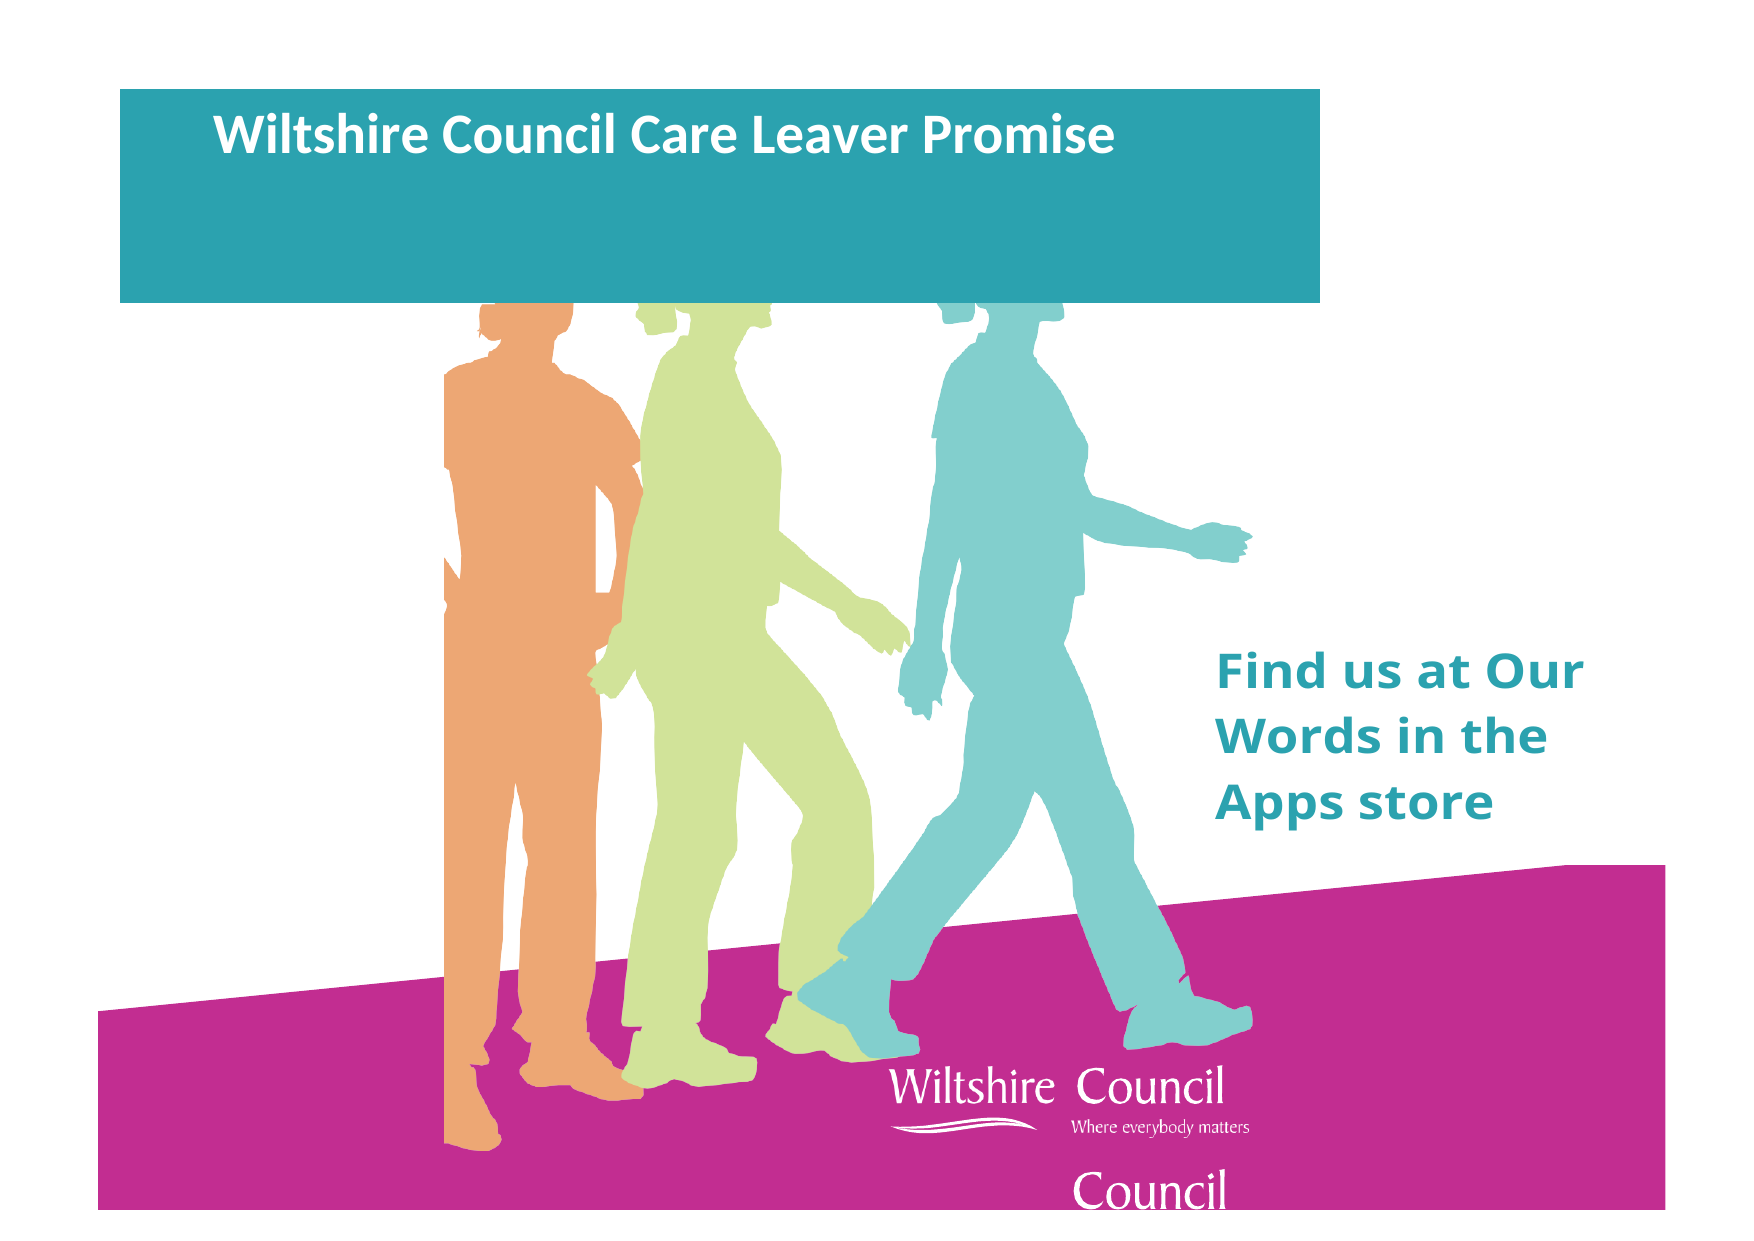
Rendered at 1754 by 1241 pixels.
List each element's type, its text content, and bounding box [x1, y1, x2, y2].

text Find us at Our Words in the Apps store [1215, 637, 1658, 833]
